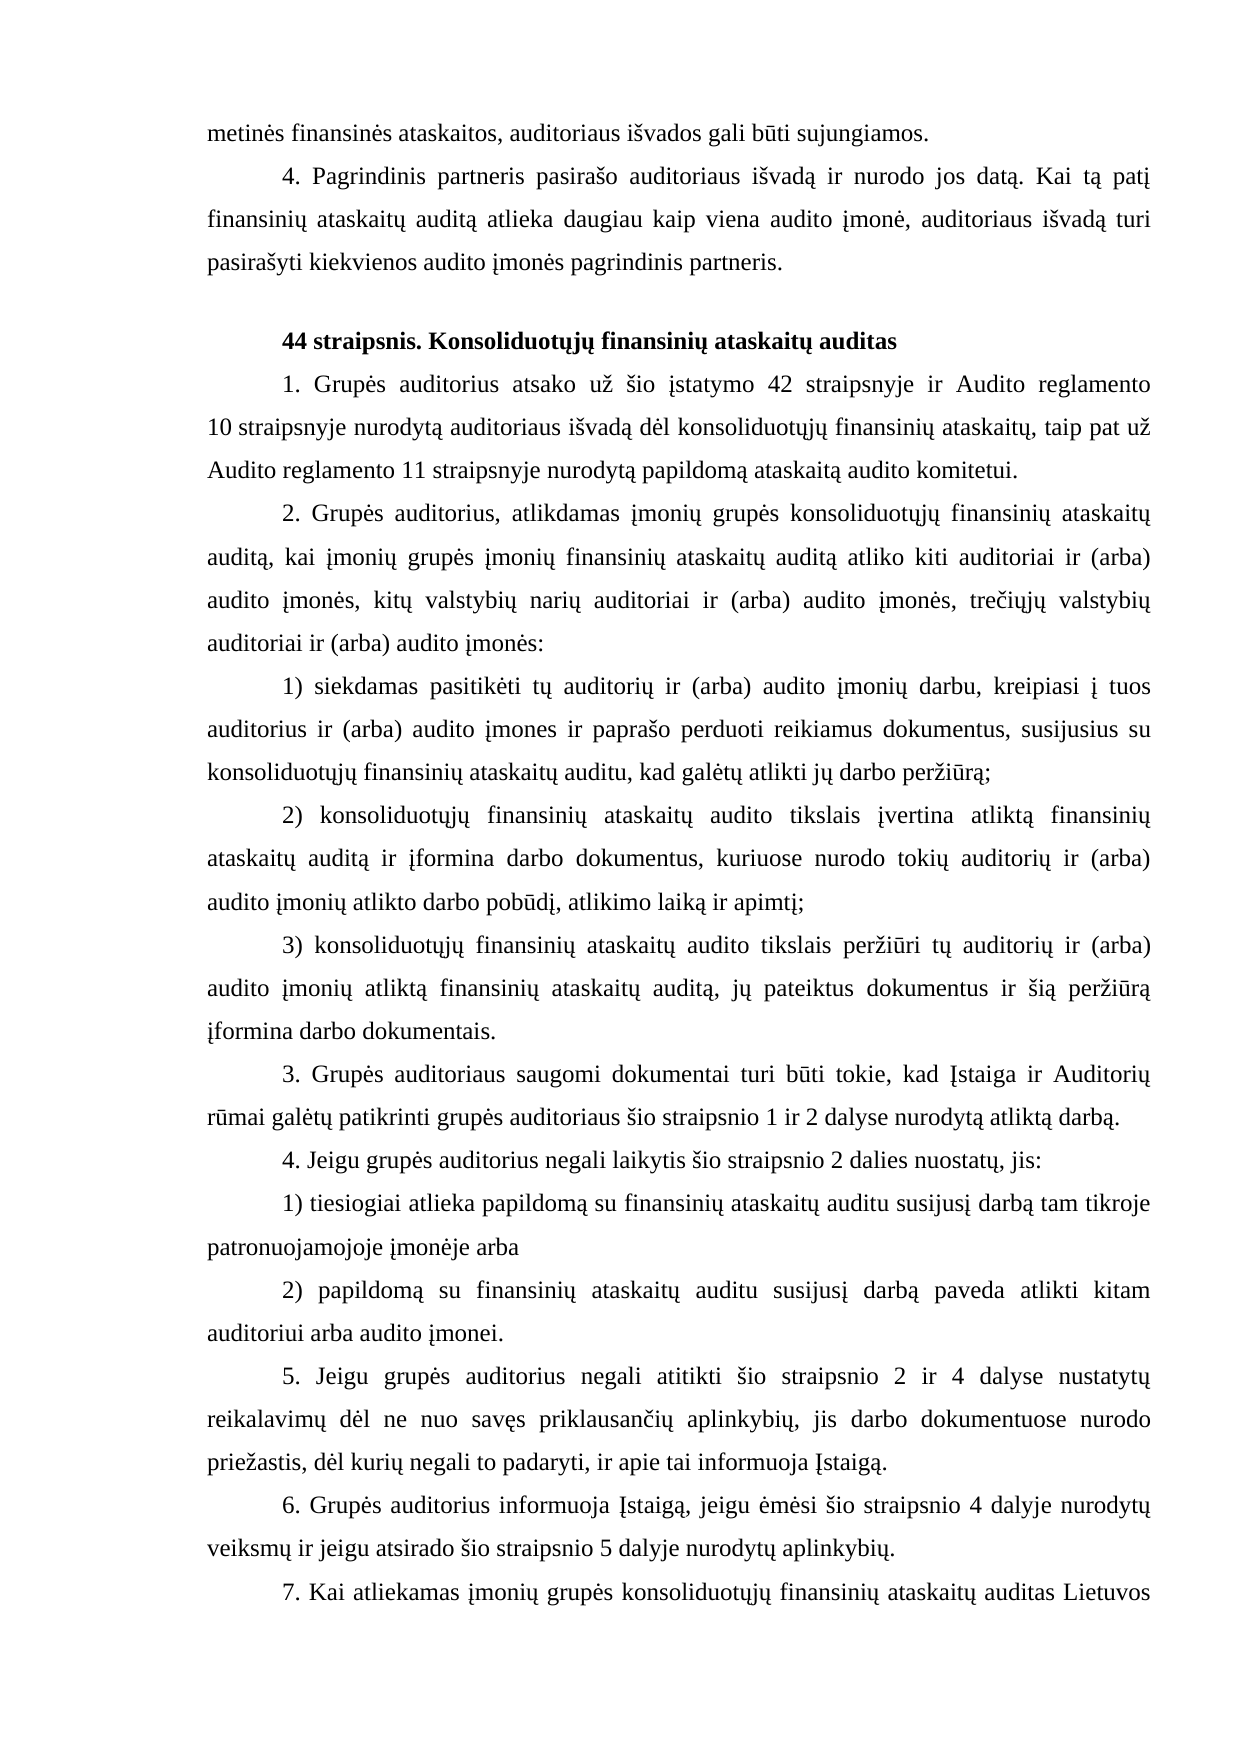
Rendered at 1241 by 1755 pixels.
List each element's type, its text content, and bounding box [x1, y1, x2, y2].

text 3. Grupės auditoriaus saugomi dokumentai turi būti tokie, kad Įstaiga ir Auditorių rūmai galėtų patikrinti grupės auditoriaus šio straipsnio 1 ir 2 dalyse nurodytą atliktą darbą. [207, 1059, 1152, 1131]
text 7. Kai atliekamas įmonių grupės konsoliduotųjų finansinių ataskaitų auditas Lietuvos [207, 1577, 1152, 1605]
text 1) siekdamas pasitikėti tų auditorių ir (arba) audito įmonių darbu, kreipiasi į tuos auditorius ir (arba) audito įmones ir paprašo perduoti reikiamus dokumentus, susijusius su konsoliduotųjų finansinių ataskaitų auditu, kad galėtų atlikti jų darbo peržiūrą; [207, 671, 1152, 786]
text 44 straipsnis. Konsoliduotųjų finansinių ataskaitų auditas [207, 326, 1152, 355]
text 2) papildomą su finansinių ataskaitų auditu susijusį darbą paveda atlikti kitam auditoriui arba audito įmonei. [207, 1275, 1152, 1347]
text 6. Grupės auditorius informuoja Įstaigą, jeigu ėmėsi šio straipsnio 4 dalyje nurodytų veiksmų ir jeigu atsirado šio straipsnio 5 dalyje nurodytų aplinkybių. [207, 1490, 1152, 1562]
text 4. Jeigu grupės auditorius negali laikytis šio straipsnio 2 dalies nuostatų, jis: [207, 1145, 1152, 1174]
text 5. Jeigu grupės auditorius negali atitikti šio straipsnio 2 ir 4 dalyse nustatytų reikalavimų dėl ne nuo savęs priklausančių aplinkybių, jis darbo dokumentuose nurodo priežastis, dėl kurių negali to padaryti, ir apie tai informuoja Įstaigą. [207, 1361, 1152, 1476]
text 1) tiesiogiai atlieka papildomą su finansinių ataskaitų auditu susijusį darbą tam tikroje patronuojamojoje įmonėje arba [207, 1188, 1152, 1260]
text metinės finansinės ataskaitos, auditoriaus išvados gali būti sujungiamos. [207, 118, 1152, 147]
text 2) konsoliduotųjų finansinių ataskaitų audito tikslais įvertina atliktą finansinių ataskaitų auditą ir įformina darbo dokumentus, kuriuose nurodo tokių auditorių ir (arba) audito įmonių atlikto darbo pobūdį, atlikimo laiką ir apimtį; [207, 800, 1152, 915]
text 1. Grupės auditorius atsako už šio įstatymo 42 straipsnyje ir Audito reglamento 10 straipsnyje nurodytą auditoriaus išvadą dėl konsoliduotųjų finansinių ataskaitų, taip pat už Audito reglamento 11 straipsnyje nurodytą papildomą ataskaitą audito komitetui. [207, 369, 1152, 484]
text 4. Pagrindinis partneris pasirašo auditoriaus išvadą ir nurodo jos datą. Kai tą patį finansinių ataskaitų auditą atlieka daugiau kaip viena audito įmonė, auditoriaus išvadą turi pasirašyti kiekvienos audito įmonės pagrindinis partneris. [207, 161, 1152, 276]
text 2. Grupės auditorius, atlikdamas įmonių grupės konsoliduotųjų finansinių ataskaitų auditą, kai įmonių grupės įmonių finansinių ataskaitų auditą atliko kiti auditoriai ir (arba) audito įmonės, kitų valstybių narių auditoriai ir (arba) audito įmonės, trečiųjų valstybių auditoriai ir (arba) audito įmonės: [207, 498, 1152, 657]
text 3) konsoliduotųjų finansinių ataskaitų audito tikslais peržiūri tų auditorių ir (arba) audito įmonių atliktą finansinių ataskaitų auditą, jų pateiktus dokumentus ir šią peržiūrą įformina darbo dokumentais. [207, 930, 1152, 1045]
